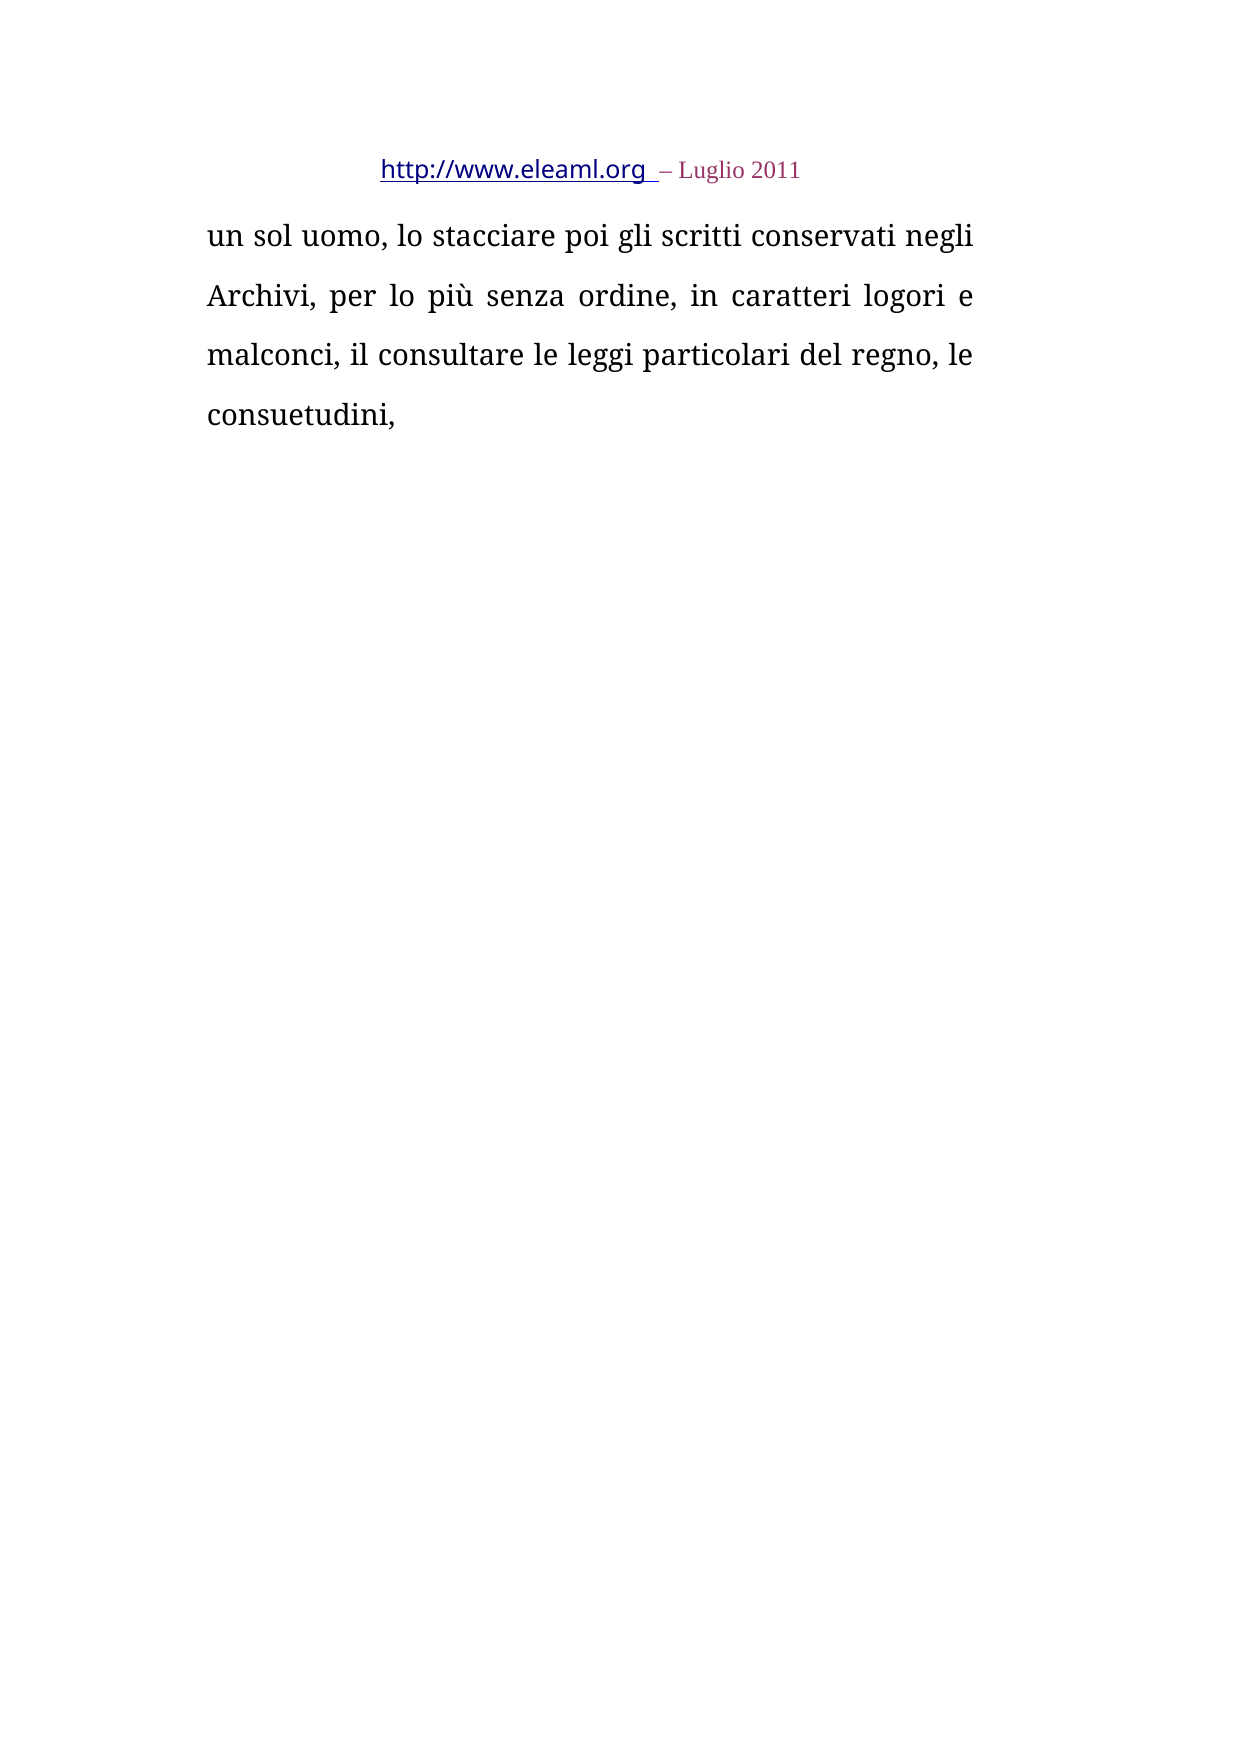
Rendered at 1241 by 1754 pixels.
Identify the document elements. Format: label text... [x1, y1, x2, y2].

text un sol uomo, lo stacciare poi gli scritti conservati negli Archivi, per lo più senza ordine, in caratteri logori e malconci, il consultare le leggi particolari del regno, le consuetudini, [207, 215, 974, 433]
